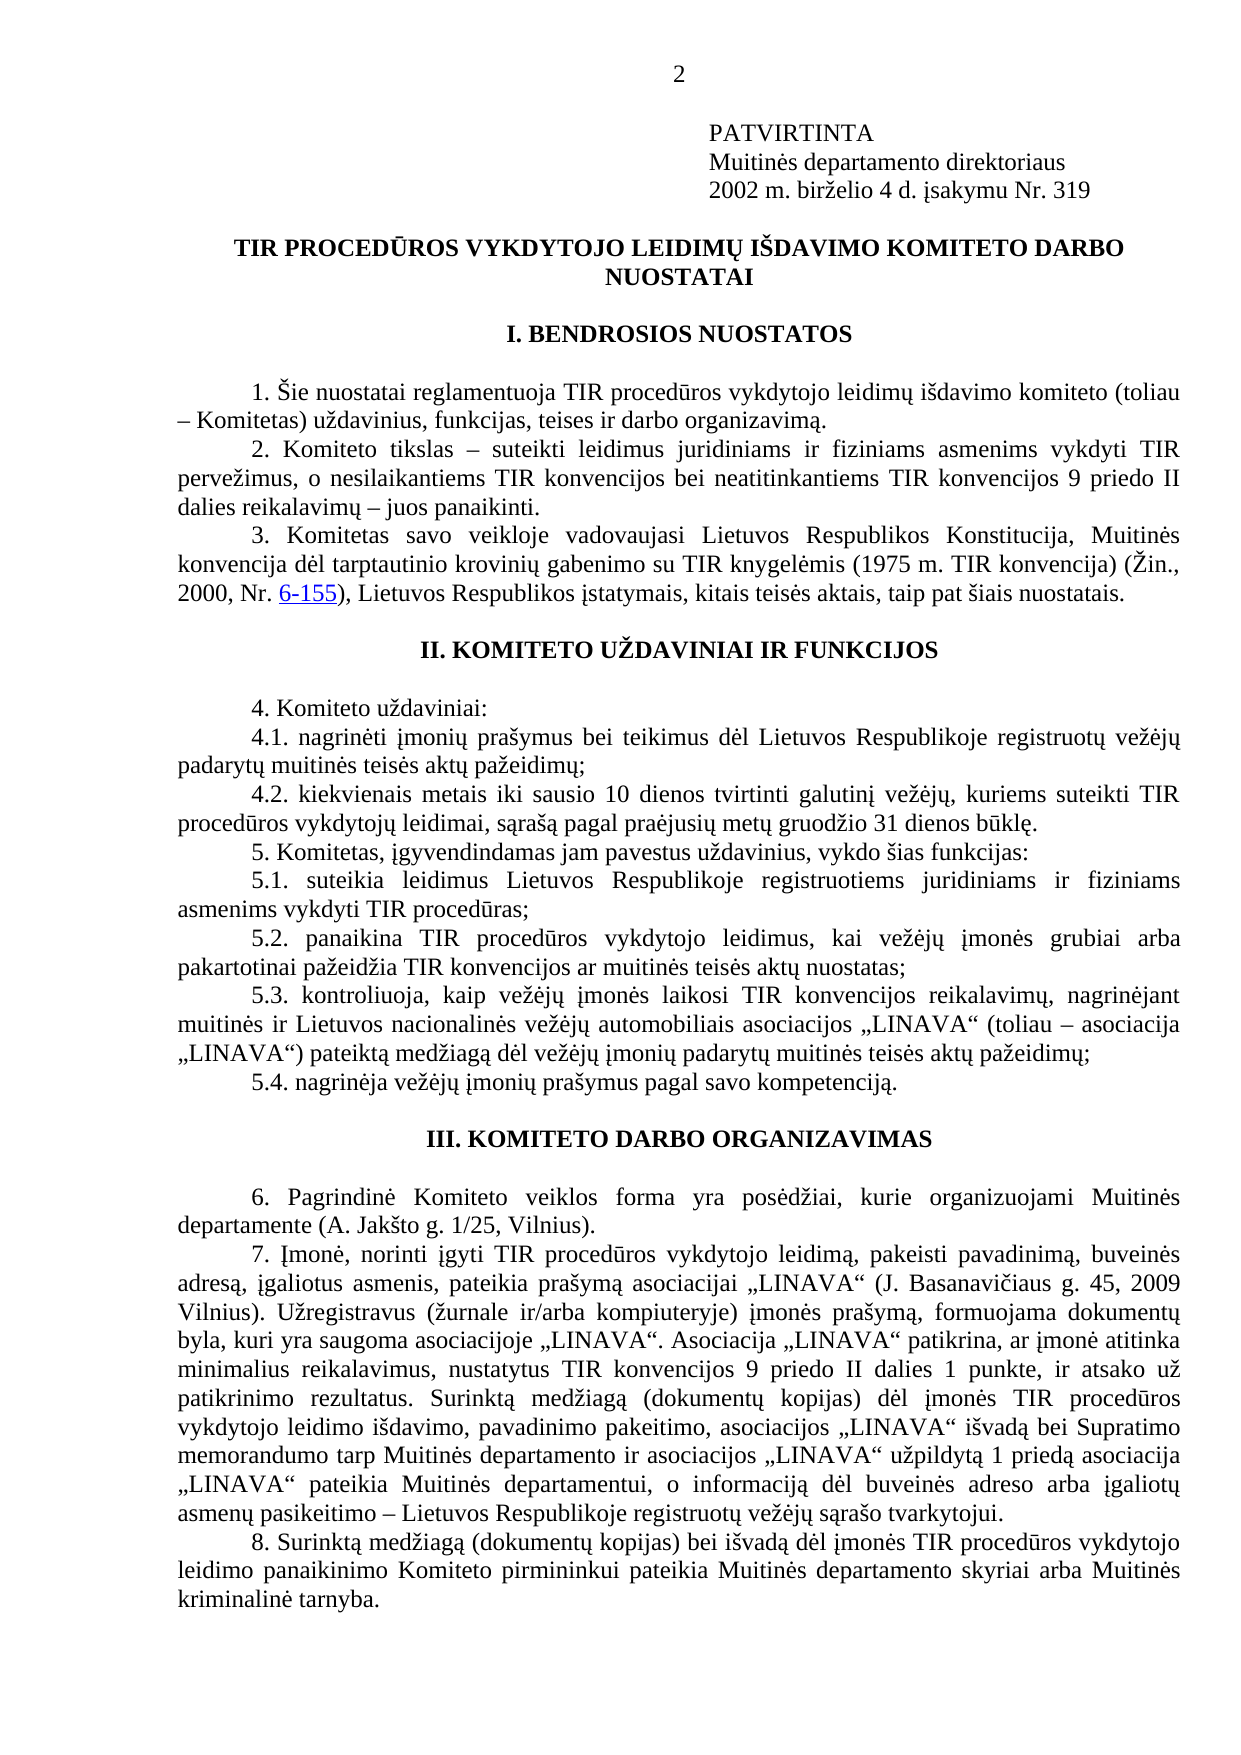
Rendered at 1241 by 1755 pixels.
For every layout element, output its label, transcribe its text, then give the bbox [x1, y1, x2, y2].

text PATVIRTINTA [709, 118, 1181, 147]
text 5.3. kontroliuoja, kaip vežėjų įmonės laikosi TIR konvencijos reikalavimų, nagrinėjant muitinės ir Lietuvos nacionalinės vežėjų automobiliais asociacijos „LINAVA“ (toliau – asociacija „LINAVA“) pateiktą medžiagą dėl vežėjų įmonių padarytų muitinės teisės aktų pažeidimų; [177, 981, 1181, 1067]
text 2. Komiteto tikslas – suteikti leidimus juridiniams ir fiziniams asmenims vykdyti TIR pervežimus, o nesilaikantiems TIR konvencijos bei neatitinkantiems TIR konvencijos 9 priedo II dalies reikalavimų – juos panaikinti. [177, 434, 1181, 521]
text 6. Pagrindinė Komiteto veiklos forma yra posėdžiai, kurie organizuojami Muitinės departamente (A. Jakšto g. 1/25, Vilnius). [177, 1182, 1181, 1239]
text 1. Šie nuostatai reglamentuoja TIR procedūros vykdytojo leidimų išdavimo komiteto (toliau – Komitetas) uždavinius, funkcijas, teises ir darbo organizavimą. [177, 377, 1181, 434]
text I. BENDROSIOS NUOSTATOS [177, 319, 1181, 348]
text 5. Komitetas, įgyvendindamas jam pavestus uždavinius, vykdo šias funkcijas: [177, 837, 1181, 866]
text 7. Įmonė, norinti įgyti TIR procedūros vykdytojo leidimą, pakeisti pavadinimą, buveinės adresą, įgaliotus asmenis, pateikia prašymą asociacijai „LINAVA“ (J. Basanavičiaus g. 45, 2009 Vilnius). Užregistravus (žurnale ir/arba kompiuteryje) įmonės prašymą, formuojama dokumentų byla, kuri yra saugoma asociacijoje „LINAVA“. Asociacija „LINAVA“ patikrina, ar įmonė atitinka minimalius reikalavimus, nustatytus TIR konvencijos 9 priedo II dalies 1 punkte, ir atsako už patikrinimo rezultatus. Surinktą medžiagą (dokumentų kopijas) dėl įmonės TIR procedūros vykdytojo leidimo išdavimo, pavadinimo pakeitimo, asociacijos „LINAVA“ išvadą bei Supratimo memorandumo tarp Muitinės departamento ir asociacijos „LINAVA“ užpildytą 1 priedą asociacija „LINAVA“ pateikia Muitinės departamentui, o informaciją dėl buveinės adreso arba įgaliotų asmenų pasikeitimo – Lietuvos Respublikoje registruotų vežėjų sąrašo tvarkytojui. [177, 1239, 1181, 1527]
text 5.4. nagrinėja vežėjų įmonių prašymus pagal savo kompetenciją. [177, 1067, 1181, 1096]
text 4.2. kiekvienais metais iki sausio 10 dienos tvirtinti galutinį vežėjų, kuriems suteikti TIR procedūros vykdytojų leidimai, sąrašą pagal praėjusių metų gruodžio 31 dienos būklę. [177, 779, 1181, 837]
text 8. Surinktą medžiagą (dokumentų kopijas) bei išvadą dėl įmonės TIR procedūros vykdytojo leidimo panaikinimo Komiteto pirmininkui pateikia Muitinės departamento skyriai arba Muitinės kriminalinė tarnyba. [177, 1527, 1181, 1613]
text 2002 m. birželio 4 d. įsakymu Nr. 319 [177, 176, 1181, 204]
text 5.1. suteikia leidimus Lietuvos Respublikoje registruotiems juridiniams ir fiziniams asmenims vykdyti TIR procedūras; [177, 866, 1181, 923]
text III. KOMITETO DARBO ORGANIZAVIMAS [177, 1124, 1181, 1153]
text 4.1. nagrinėti įmonių prašymus bei teikimus dėl Lietuvos Respublikoje registruotų vežėjų padarytų muitinės teisės aktų pažeidimų; [177, 722, 1181, 779]
text TIR PROCEDŪROS VYKDYTOJO LEIDIMŲ IŠDAVIMO KOMITETO DARBO NUOSTATAI [177, 233, 1181, 291]
text 4. Komiteto uždaviniai: [177, 693, 1181, 722]
text 3. Komitetas savo veikloje vadovaujasi Lietuvos Respublikos Konstitucija, Muitinės konvencija dėl tarptautinio krovinių gabenimo su TIR knygelėmis (1975 m. TIR konvencija) (Žin., 2000, Nr. 6-155), Lietuvos Respublikos įstatymais, kitais teisės aktais, taip pat šiais nuostatais. [177, 521, 1181, 607]
text Muitinės departamento direktoriaus [177, 147, 1181, 176]
text 5.2. panaikina TIR procedūros vykdytojo leidimus, kai vežėjų įmonės grubiai arba pakartotinai pažeidžia TIR konvencijos ar muitinės teisės aktų nuostatas; [177, 923, 1181, 981]
text II. KOMITETO UŽDAVINIAI IR FUNKCIJOS [177, 636, 1181, 664]
